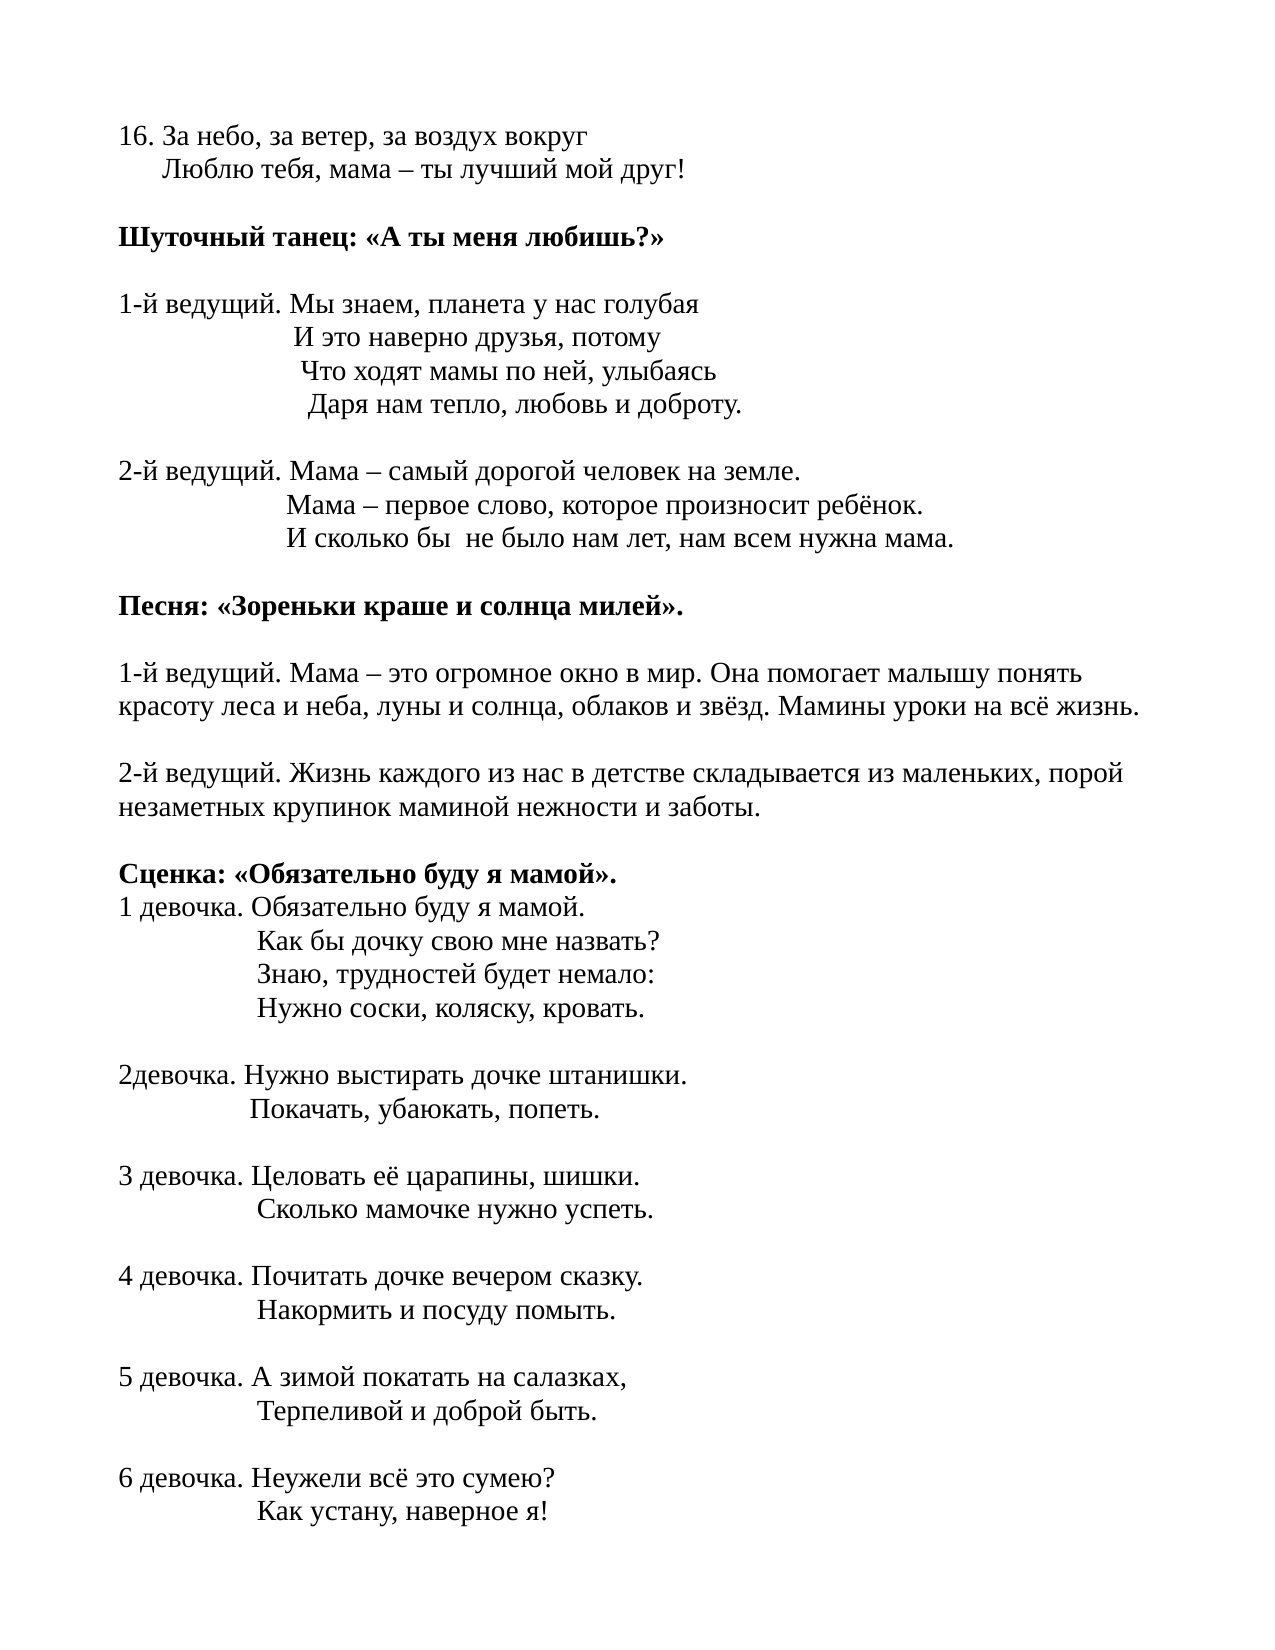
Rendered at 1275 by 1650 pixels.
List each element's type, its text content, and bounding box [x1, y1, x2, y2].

text Как устану, наверное я! [118, 1493, 1157, 1527]
text 4 девочка. Почитать дочке вечером сказку. [118, 1258, 1157, 1292]
text И это наверно друзья, потому [118, 319, 1157, 353]
text 2-й ведущий. Жизнь каждого из нас в детстве складывается из маленьких, порой незаметных крупинок маминой нежности и заботы. [118, 755, 1157, 822]
text 1 девочка. Обязательно буду я мамой. [118, 889, 1157, 923]
text Что ходят мамы по ней, улыбаясь [118, 353, 1157, 386]
text 1-й ведущий. Мы знаем, планета у нас голубая [118, 286, 1157, 319]
text Сценка: «Обязательно буду я мамой». [118, 856, 1157, 889]
text Шуточный танец: «А ты меня любишь?» [118, 219, 1157, 252]
text 2-й ведущий. Мама – самый дорогой человек на земле. [118, 453, 1157, 487]
text Накормить и посуду помыть. [118, 1292, 1157, 1326]
text 5 девочка. А зимой покатать на салазках, [118, 1359, 1157, 1393]
text 3 девочка. Целовать её царапины, шишки. [118, 1158, 1157, 1191]
text Люблю тебя, мама – ты лучший мой друг! [118, 152, 1157, 185]
text Сколько мамочке нужно успеть. [118, 1191, 1157, 1225]
text Как бы дочку свою мне назвать? [118, 923, 1157, 957]
text Даря нам тепло, любовь и доброту. [118, 386, 1157, 420]
text 1-й ведущий. Мама – это огромное окно в мир. Она помогает малышу понять красоту леса и неба, луны и солнца, облаков и звёзд. Мамины уроки на всё жизнь. [118, 655, 1157, 722]
text Нужно соски, коляску, кровать. [118, 990, 1157, 1024]
text Терпеливой и доброй быть. [118, 1393, 1157, 1426]
text 2девочка. Нужно выстирать дочке штанишки. [118, 1057, 1157, 1091]
text Песня: «Зореньки краше и солнца милей». [118, 588, 1157, 621]
text 6 девочка. Неужели всё это сумею? [118, 1460, 1157, 1493]
text Покачать, убаюкать, попеть. [118, 1091, 1157, 1124]
text Знаю, трудностей будет немало: [118, 957, 1157, 990]
text Мама – первое слово, которое произносит ребёнок. [118, 487, 1157, 521]
text 16. За небо, за ветер, за воздух вокруг [118, 118, 1157, 152]
text И сколько бы не было нам лет, нам всем нужна мама. [118, 521, 1157, 554]
